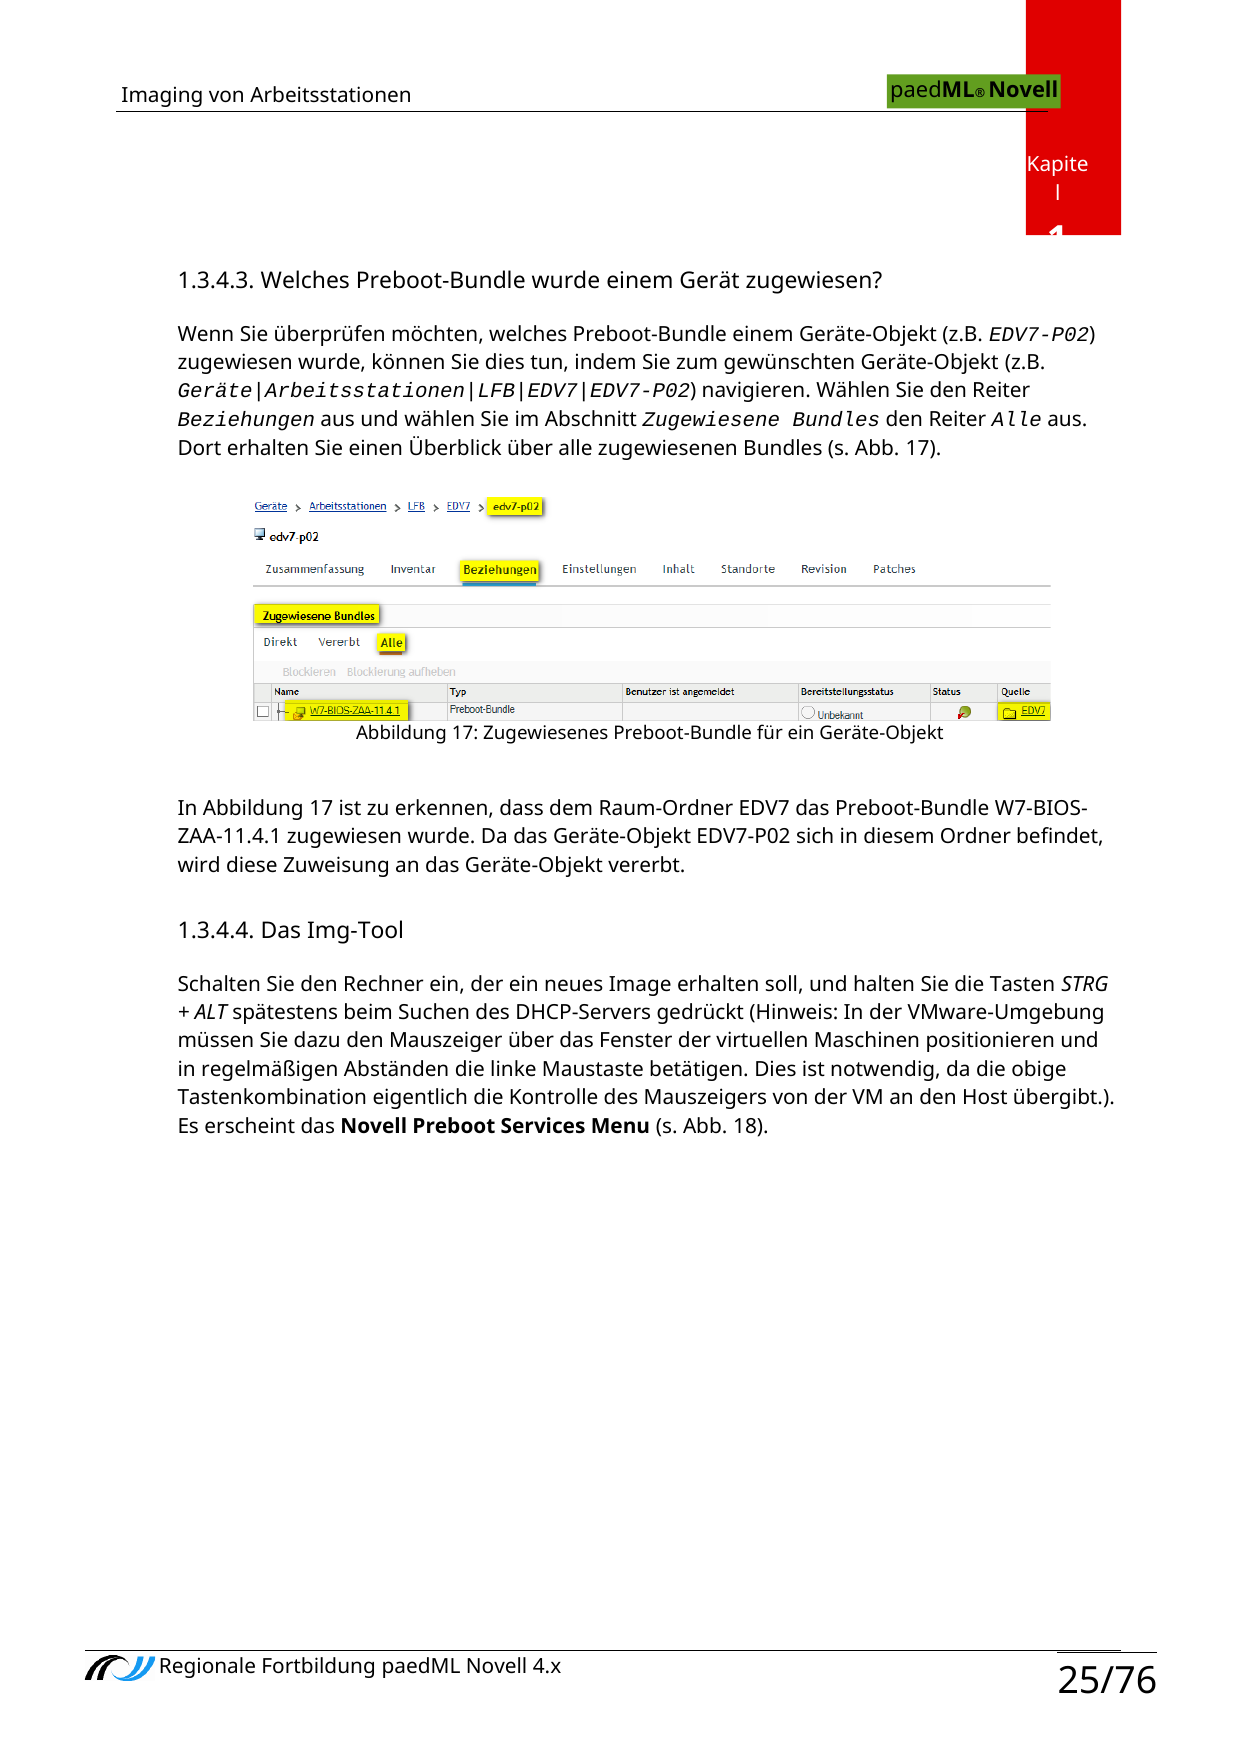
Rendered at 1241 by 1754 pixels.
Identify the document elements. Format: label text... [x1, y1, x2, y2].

text Schalten Sie den Rechner ein, der ein neues Image erhalten soll, und halten Sie die Tasten STRG + ALT spätestens beim Suchen des DHCP-Servers gedrückt (Hinweis: In der VMware-Umgebung müssen Sie dazu den Mauszeiger über das Fenster der virtuellen Maschinen positionieren und in regelmäßigen Abständen die linke Maustaste betätigen. Dies ist notwendig, da die obige Tastenkombination eigentlich die Kontrolle des Mauszeigers von der VM an den Host übergibt.). Es erscheint das Novell Preboot Services Menu (s. Abb. 18). [177, 969, 1122, 1168]
text Wenn Sie überprüfen möchten, welches Preboot-Bundle einem Geräte-Objekt (z.B. EDV7-P02) zugewiesen wurde, können Sie dies tun, indem Sie zum gewünschten Geräte-Objekt (z.B. Geräte|Arbeitsstationen|LFB|EDV7|EDV7-P02) navigieren. Wählen Sie den Reiter Beziehungen aus und wählen Sie im Abschnitt Zugewiesene Bundles den Reiter Alle aus. Dort erhalten Sie einen Überblick über alle zugewiesenen Bundles (s. Abb. 17). [177, 319, 1122, 461]
text In Abbildung 17 ist zu erkennen, dass dem Raum-Ordner EDV7 das Preboot-Bundle W7-BIOS-ZAA-11.4.1 zugewiesen wurde. Da das Geräte-Objekt EDV7-P02 sich in diesem Ordner befindet, wird diese Zuweisung an das Geräte-Objekt vererbt. [177, 793, 1122, 878]
picture [84, 1655, 156, 1681]
picture [248, 495, 1051, 721]
text Abbildung 17: Zugewiesenes Preboot-Bundle für ein Geräte-Objekt [248, 721, 1051, 744]
subtitle Das Img-Tool [177, 914, 1122, 945]
subtitle Welches Preboot-Bundle wurde einem Gerät zugewiesen? [177, 247, 1122, 295]
